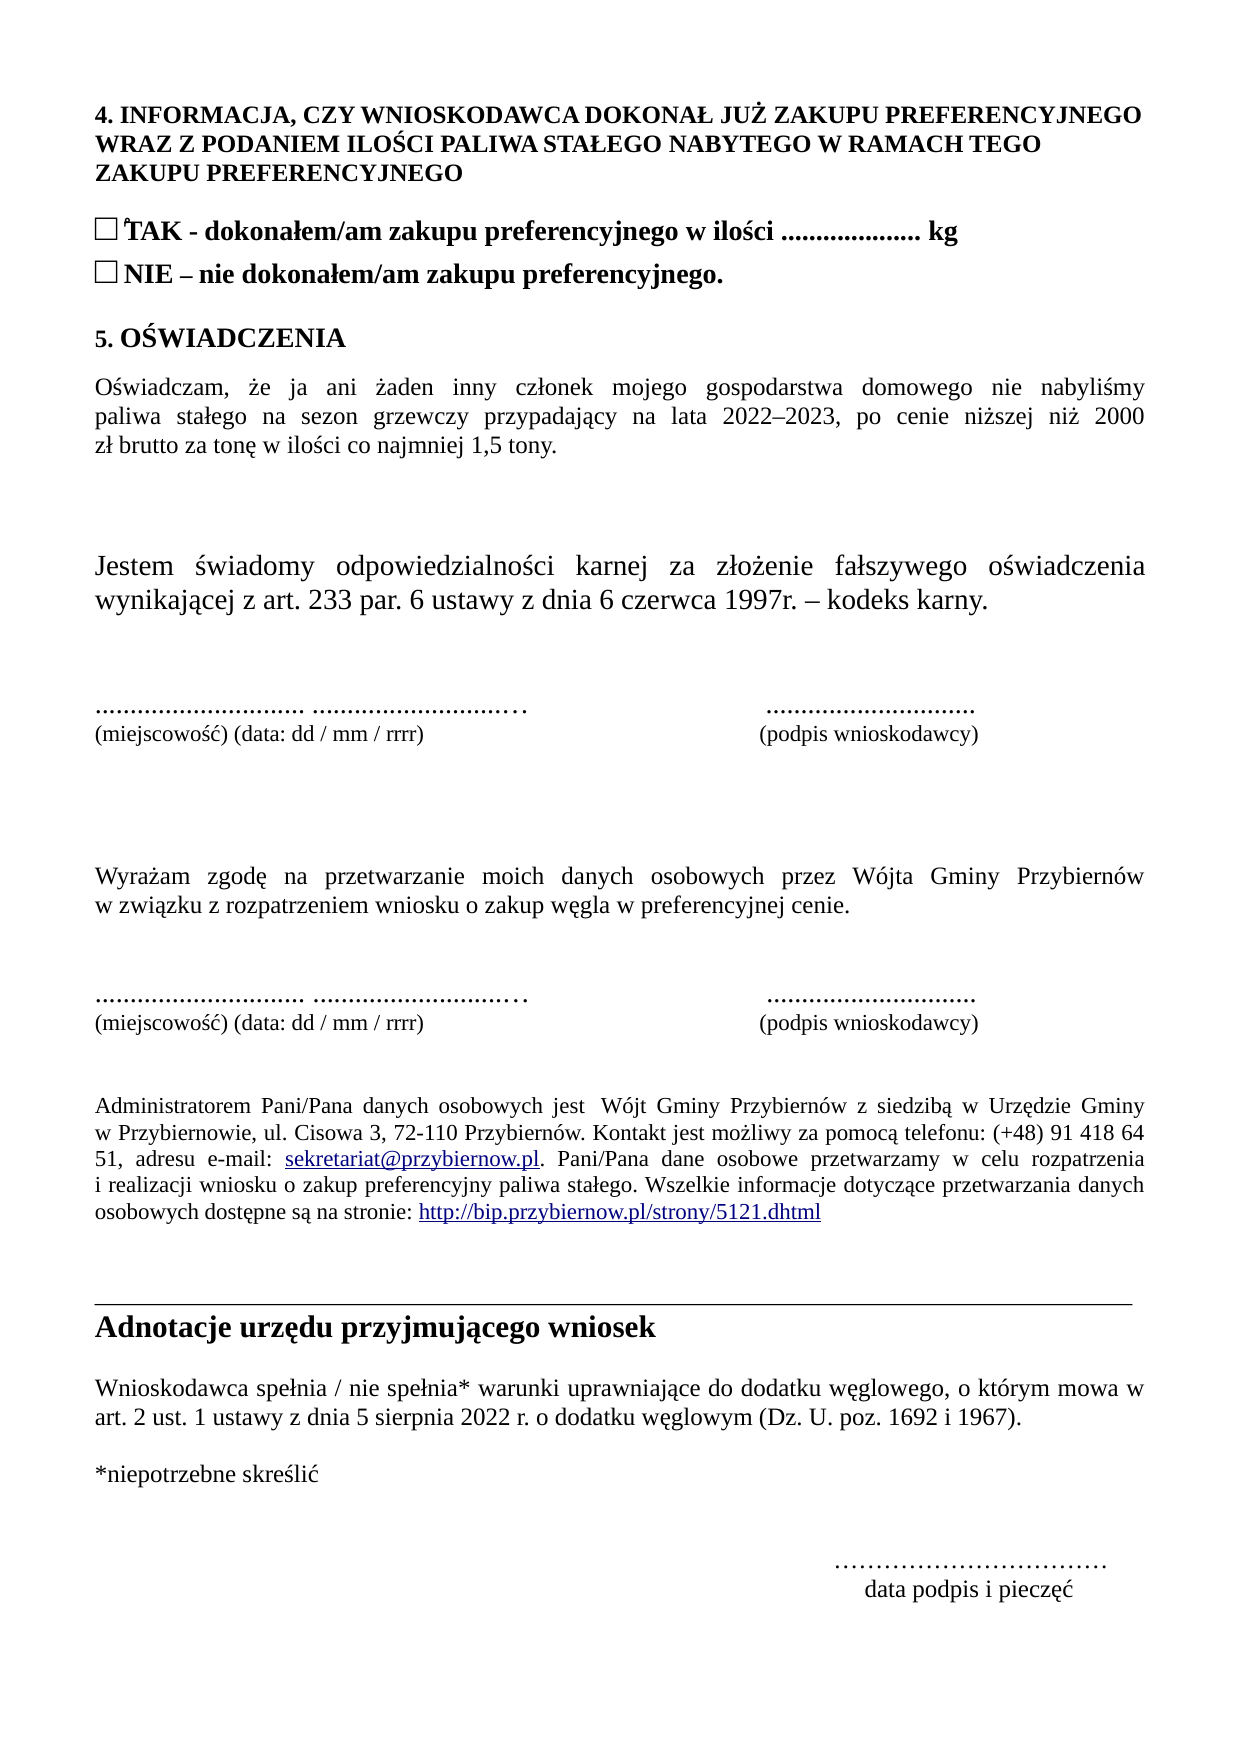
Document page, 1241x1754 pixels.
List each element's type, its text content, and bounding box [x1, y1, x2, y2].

text □ ֠TAK - dokonałem/am zakupu preferencyjnego w ilości .................... kg □ NIE – nie dokonałem/am zakupu preferencyjnego. [94, 206, 1146, 292]
text 5. OŚWIADCZENIA [94, 321, 1146, 353]
text .............................. ...........................… .............................. (miejscowość) (data: dd / mm / rrrr) (podpis wnioskodawcy) [94, 687, 1146, 775]
text …………………………… [94, 1545, 1146, 1574]
text Wnioskodawca spełnia / nie spełnia* warunki uprawniające do dodatku węglowego, o którym mowa w art. 2 ust. 1 ustawy z dnia 5 sierpnia 2022 r. o dodatku węglowym (Dz. U. poz. 1692 i 1967). [94, 1373, 1146, 1430]
text Jestem świadomy odpowiedzialności karnej za złożenie fałszywego oświadczenia wynikającej z art. 233 par. 6 ustawy z dnia 6 czerwca 1997r. – kodeks karny. [94, 548, 1146, 616]
text .............................. ...........................… .............................. (miejscowość) (data: dd / mm / rrrr) (podpis wnioskodawcy) [94, 976, 1146, 1035]
text 4. INFORMACJA, CZY WNIOSKODAWCA DOKONAŁ JUŻ ZAKUPU PREFERENCYJNEGO WRAZ Z PODANIEM ILOŚCI PALIWA STAŁEGO NABYTEGO W RAMACH TEGO ZAKUPU PREFERENCYJNEGO [94, 100, 1146, 187]
text ___________________________________________________________________________________ [94, 1279, 1146, 1308]
text Wyrażam zgodę na przetwarzanie moich danych osobowych przez Wójta Gminy Przybiernów w związku z rozpatrzeniem wniosku o zakup węgla w preferencyjnej cenie. [94, 861, 1146, 919]
text Adnotacje urzędu przyjmującego wniosek [94, 1308, 1146, 1344]
text *niepotrzebne skreślić [94, 1459, 1146, 1488]
text Oświadczam, że ja ani żaden inny członek mojego gospodarstwa domowego nie nabyliśmy paliwa stałego na sezon grzewczy przypadający na lata 2022–2023, po cenie niższej niż 2000 zł brutto za tonę w ilości co najmniej 1,5 tony. [94, 372, 1146, 459]
text data podpis i pieczęć [94, 1574, 1146, 1603]
text Administratorem Pani/Pana danych osobowych jest Wójt Gminy Przybiernów z siedzibą w Urzędzie Gminy w Przybiernowie, ul. Cisowa 3, 72-110 Przybiernów. Kontakt jest możliwy za pomocą telefonu: (+48) 91 418 64 51, adresu e-mail: sekretariat@przybiernow.pl. Pani/Pana dane osobowe przetwarzamy w celu rozpatrzenia i realizacji wniosku o zakup preferencyjny paliwa stałego. Wszelkie informacje dotyczące przetwarzania danych osobowych dostępne są na stronie: http://bip.przybiernow.pl/strony/5121.dhtml [94, 1092, 1146, 1224]
